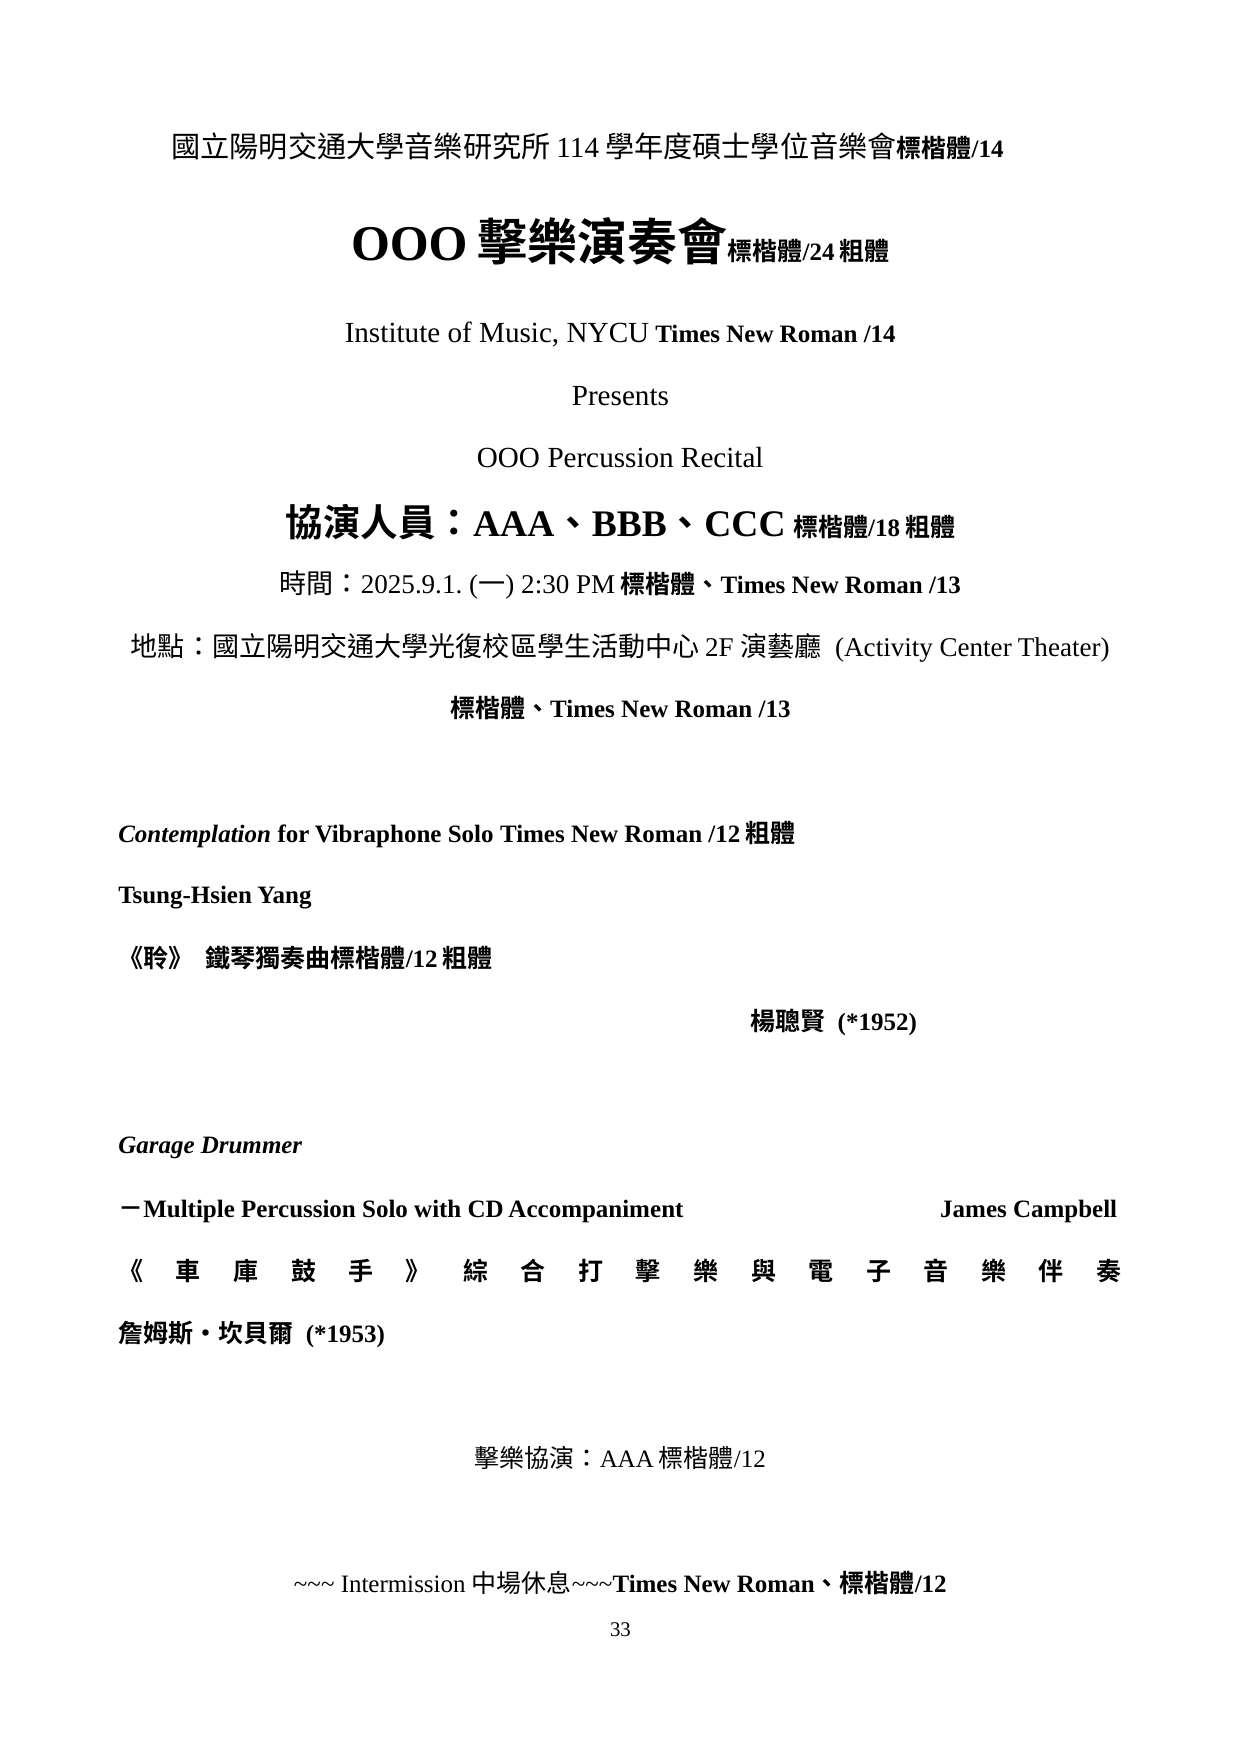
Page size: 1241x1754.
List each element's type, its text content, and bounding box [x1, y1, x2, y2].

text 地點：國立陽明交通大學光復校區學生活動中心2F 演藝廳 (Activity Center Theater) 標楷體、Times New Roman /13 [118, 603, 1122, 728]
text 擊樂協演：AAA標楷體/12 [118, 1415, 1122, 1478]
text Presents [118, 353, 1122, 415]
text 《聆》 鐵琴獨奏曲標楷體/12粗體 楊聰賢 (*1952) [118, 915, 1122, 1040]
text OOO Percussion Recital [118, 415, 1122, 478]
text Contemplation for Vibraphone Solo Times New Roman /12粗體 Tsung-Hsien Yang [118, 790, 1126, 915]
text ~~~ Intermission 中場休息~~~Times New Roman、標楷體/12 [118, 1540, 1122, 1603]
text OOO擊樂演奏會標楷體/24粗體 [118, 165, 1122, 290]
text 時間：2025.9.1. (一) 2:30 PM標楷體、Times New Roman /13 [118, 540, 1122, 603]
text Garage Drummer [118, 1103, 1122, 1165]
text 協演人員：AAA、BBB、CCC標楷體/18粗體 [118, 478, 1122, 540]
text 國立陽明交通大學音樂研究所114學年度碩士學位音樂會標楷體/14 [53, 103, 1122, 165]
text 《車庫鼓手》綜合打擊樂與電子音樂伴奏 詹姆斯‧坎貝爾 (*1953) [118, 1228, 1122, 1353]
text －Multiple Percussion Solo with CD Accompaniment James Campbell [118, 1165, 1122, 1228]
text Institute of Music, NYCU Times New Roman /14 [118, 290, 1122, 353]
